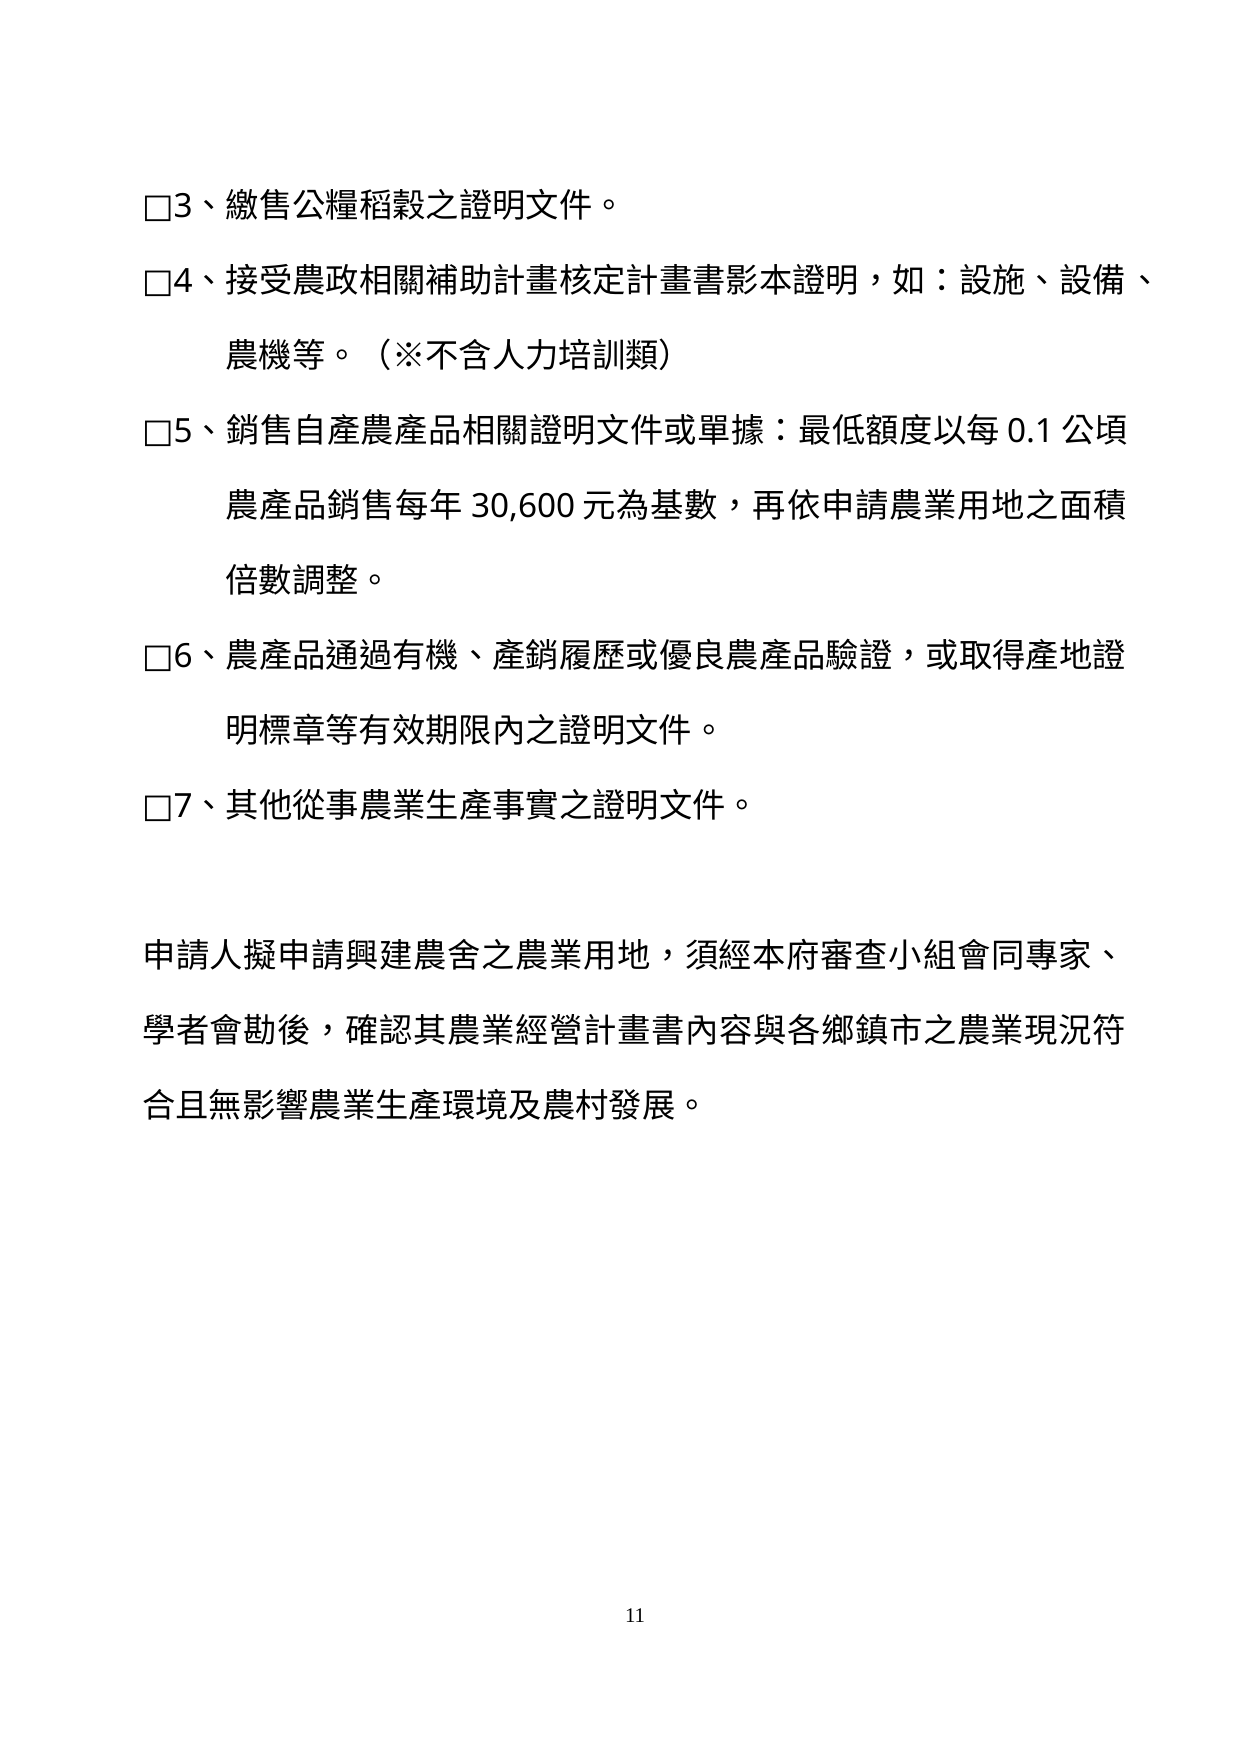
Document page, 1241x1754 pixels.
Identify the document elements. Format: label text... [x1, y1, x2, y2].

text □4、接受農政相關補助計畫核定計畫書影本證明，如：設施、設備、農機等。（※不含人力培訓類） [142, 234, 1128, 384]
text □3、繳售公糧稻穀之證明文件。 [142, 159, 1128, 234]
text □6、農產品通過有機、產銷履歷或優良農產品驗證，或取得產地證明標章等有效期限內之證明文件。 [142, 609, 1128, 759]
text 申請人擬申請興建農舍之農業用地，須經本府審查小組會同專家、學者會勘後，確認其農業經營計畫書內容與各鄉鎮市之農業現況符合且無影響農業生產環境及農村發展。 [142, 909, 1128, 1134]
text □7、其他從事農業生產事實之證明文件。 [142, 759, 1128, 834]
text □5、銷售自產農產品相關證明文件或單據：最低額度以每0.1公頃農產品銷售每年30,600元為基數，再依申請農業用地之面積倍數調整。 [142, 384, 1128, 609]
